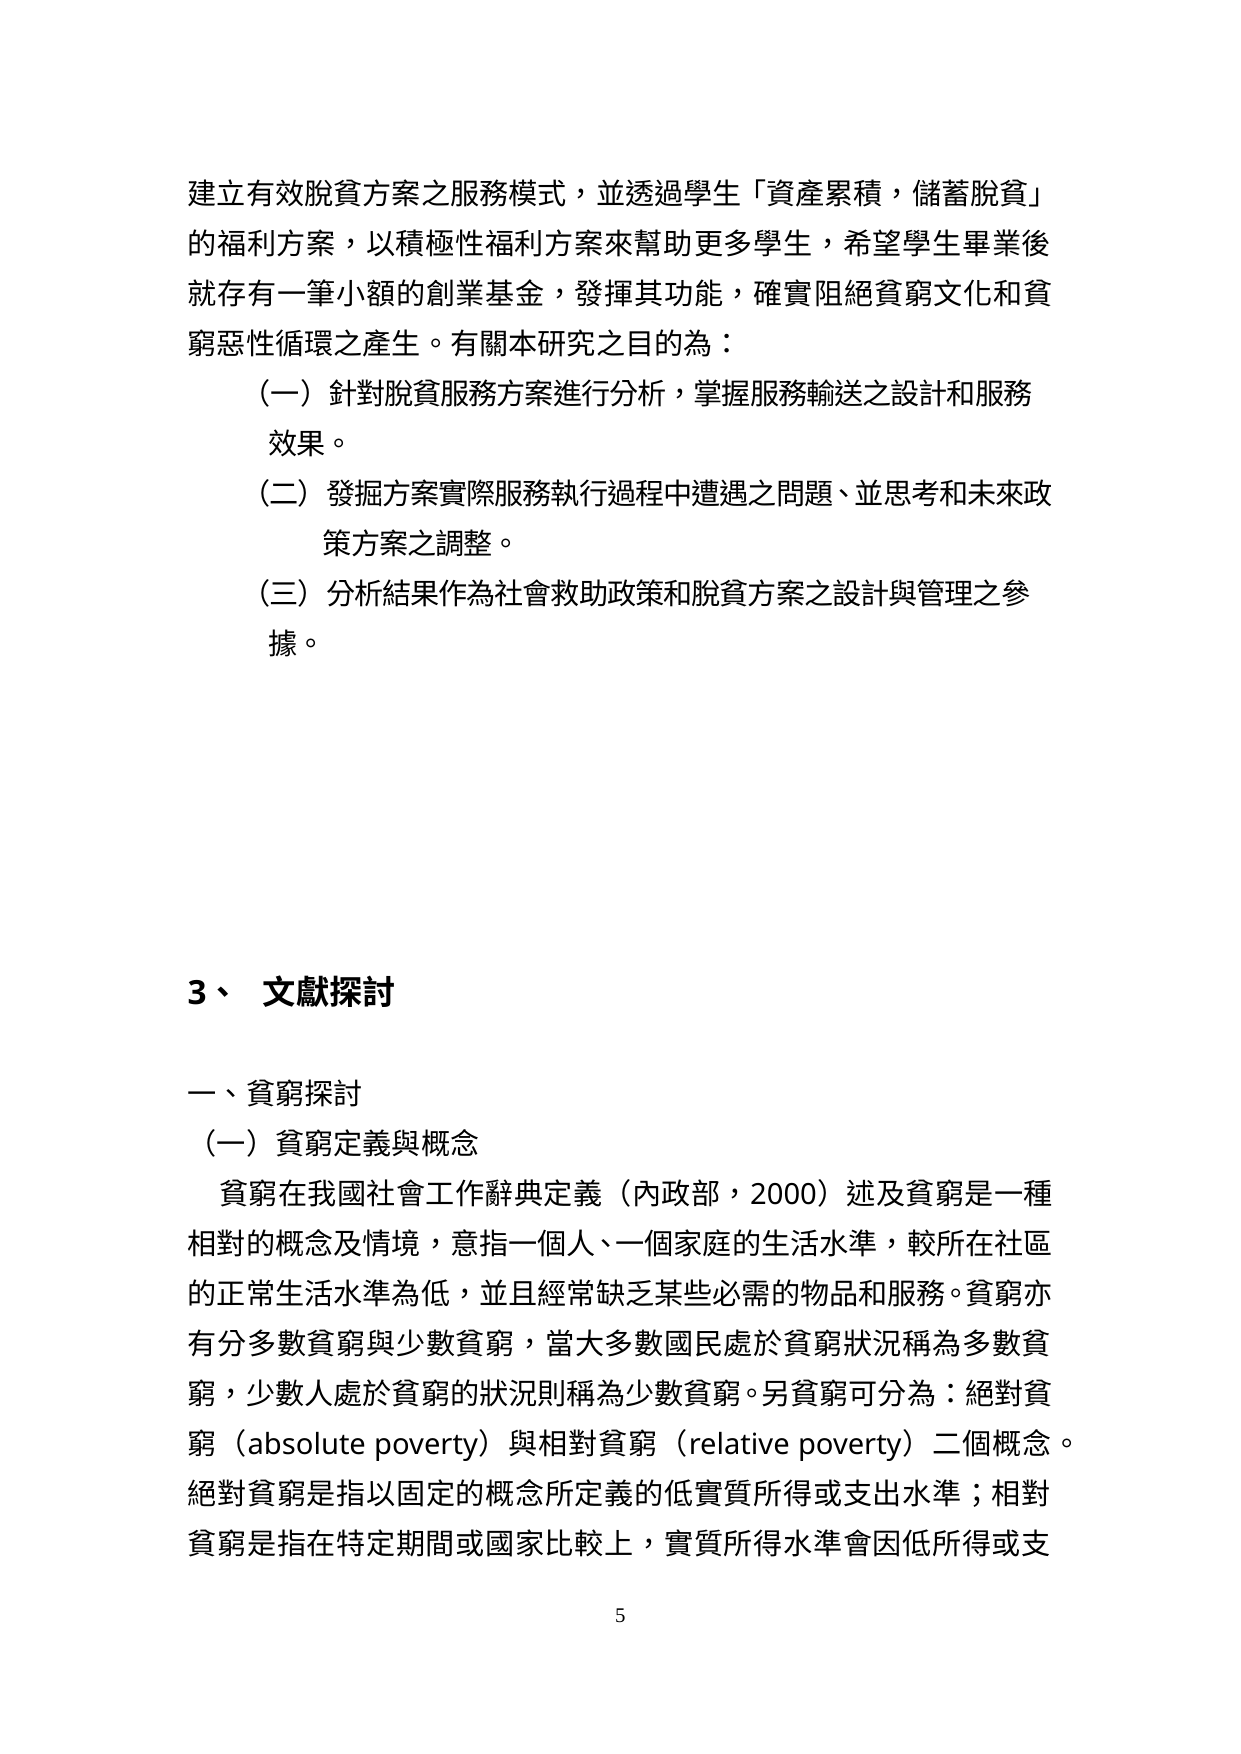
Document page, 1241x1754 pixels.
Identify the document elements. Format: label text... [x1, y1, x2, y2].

text 貧窮在我國社會工作辭典定義（內政部，2000）述及貧窮是一種相對的概念及情境，意指一個人、一個家庭的生活水準，較所在社區的正常生活水準為低，並且經常缺乏某些必需的物品和服務。貧窮亦有分多數貧窮與少數貧窮，當大多數國民處於貧窮狀況稱為多數貧窮，少數人處於貧窮的狀況則稱為少數貧窮。另貧窮可分為：絕對貧窮（absolute poverty）與相對貧窮（relative poverty）二個概念。絕對貧窮是指以固定的概念所定義的低實質所得或支出水準；相對貧窮是指在特定期間或國家比較上，實質所得水準會因低所得或支出的切割點而變化（Sen,1976; Bradbury, Jenkins & Micklewright, 2001；引自林萬億，2010：185）。而其中「絕對貧窮」又源自「生計貧窮」（subsistence poverty）的觀念，當個人所有的資源無法維持一個人在特定的最低生活所需或消費水準時，這種最低生活所需通常作為官方訂定貧窮線的標準。另外相對貧窮來自於一種「相對剝奪感」（deprivation poverty）的概念，這種相對剝奪感的貧窮並不侷限在資源的取得，更廣泛的包括物質、環境與社會情境。當一個人的消費水準、生活型態、社會參與遠低於一般社會大眾的合理條件時，可稱他們處在一種相對剝奪的貧窮環境（陳昭郎、陳建甫，1996）。而DiNitto（1995）定義貧窮時，將貧窮分為「剝奪」（deprivation）及「不平等」（inequality），而不平等即為「相對性的剝奪」（relative deprivation）。除了上述有關貧窮定義與概念，貧窮在我國法令的部分，根據社會救助法（2011）7月1日新修訂頒布定義所稱「低收入戶」；是指經申請戶籍所在地直轄市、縣（市）主管機關審核認定，符合家庭總收入平均分配全家人口，每人每月在最低生活費以下，且家庭財產未超過中央、直轄市主管機關公告之當年度一定金額者。由於城鄉差距及消費水準之不同，因此五都台灣省和福建省的低收入戶和中低收入戶的標準線有所差異，有關我國現況貧窮線標準，經整理於表1。 [187, 1164, 1053, 1564]
text （一）貧窮定義與概念 [187, 1114, 1053, 1164]
text 彰化縣政府對脫貧社會福利服務向來不遺餘力，然而如何面對貧富兩極化的M型社會，以及經濟金融海嘯引發的失業和陷入諸多貧窮問題等，縣府社會處積極規劃脫貧計畫，希望就過去提供之脫貧相關方案進行審慎檢視和評估，以掌握社會救助服務方案的輸送的成效，達到滅貧的福利效果，因此深入瞭解、分析當前現況，掌握周全資料和準備，找出社會救助脫貧服務的發展方向，讓有限的社會救助資源發揮最大效益，讓社會弱勢者脫離貧窮文化和貧窮循環，進而成為社會資產是當前重要的課題與任務。故本評估計畫目的是希望從社會救助的脫貧計畫方案資料評估中，瞭解並掌握其供需狀況、問題、困境和方案效能，並強調「充權」理念（empowerment），建立有效脫貧方案之服務模式，並透過學生「資產累積，儲蓄脫貧」的福利方案，以積極性福利方案來幫助更多學生，希望學生畢業後就存有一筆小額的創業基金，發揮其功能，確實阻絕貧窮文化和貧窮惡性循環之產生。有關本研究之目的為： [187, 164, 1053, 364]
text （三）分析結果作為社會救助政策和脫貧方案之設計與管理之參據。 [241, 564, 1053, 664]
text （一）針對脫貧服務方案進行分析，掌握服務輸送之設計和服務效果。 [241, 364, 1053, 464]
text 一、貧窮探討 [187, 1064, 1053, 1114]
text （二）發掘方案實際服務執行過程中遭遇之問題、並思考和未來政策方案之調整。 [241, 464, 1053, 564]
list 文獻探討 [187, 964, 1053, 1014]
